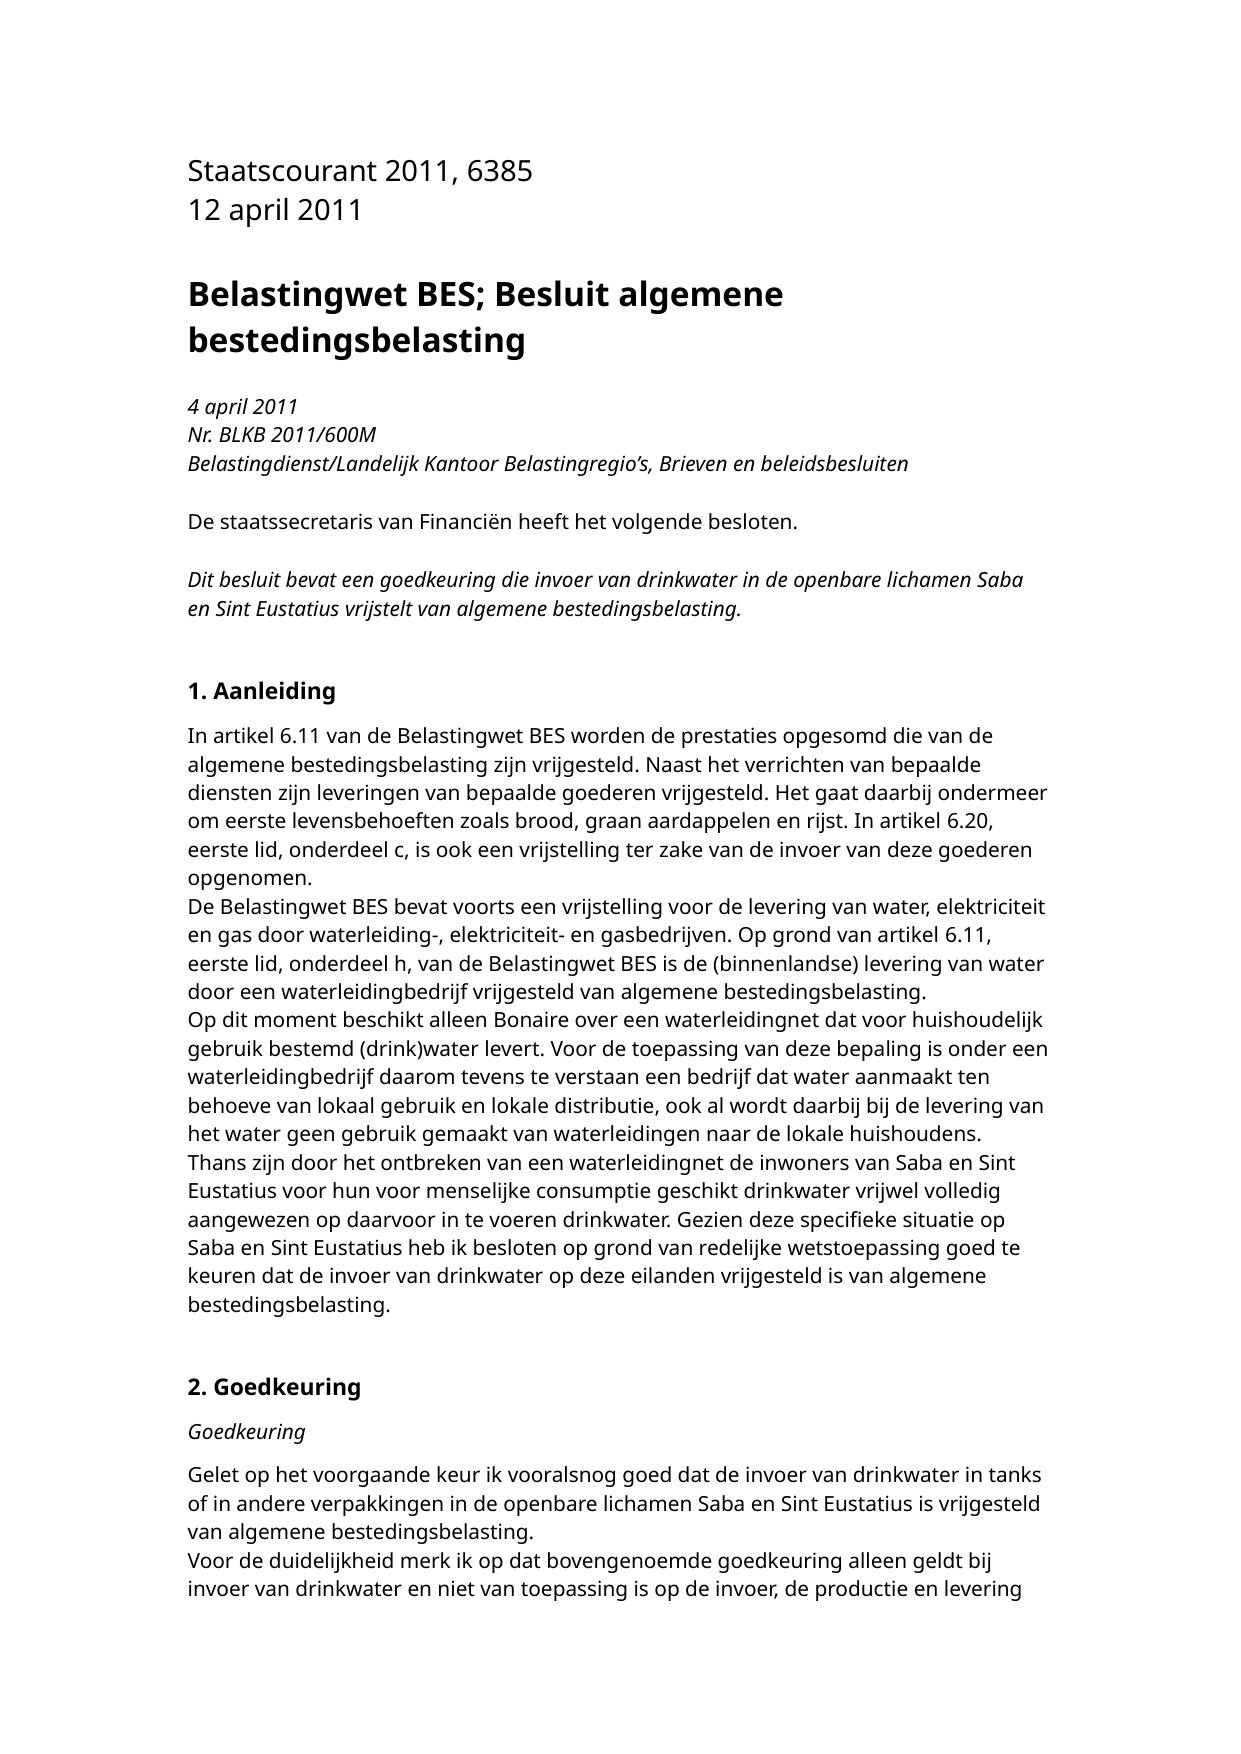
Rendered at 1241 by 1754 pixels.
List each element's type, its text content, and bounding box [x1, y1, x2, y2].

text In artikel 6.11 van de Belastingwet BES worden de prestaties opgesomd die van de algemene bestedingsbelasting zijn vrijgesteld. Naast het verrichten van bepaalde diensten zijn leveringen van bepaalde goederen vrijgesteld. Het gaat daarbij ondermeer om eerste levensbehoeften zoals brood, graan aardappelen en rijst. In artikel 6.20, eerste lid, onderdeel c, is ook een vrijstelling ter zake van de invoer van deze goederen opgenomen. [187, 721, 1053, 892]
text Goedkeuring [187, 1417, 1053, 1446]
text 12 april 2011 [187, 190, 1053, 229]
text Gelet op het voorgaande keur ik vooralsnog goed dat de invoer van drinkwater in tanks of in andere verpakkingen in de openbare lichamen Saba en Sint Eustatius is vrijgesteld van algemene bestedingsbelasting. [187, 1461, 1053, 1546]
text De staatssecretaris van Financiën heeft het volgende besloten. [187, 507, 1053, 536]
text Belastingdienst/Landelijk Kantoor Belastingregio’s, Brieven en beleidsbesluiten [187, 449, 1053, 477]
subtitle 1. Aanleiding [187, 675, 1053, 706]
subtitle 2. Goedkeuring [187, 1371, 1053, 1402]
text 4 april 2011 [187, 392, 1053, 420]
text Op dit moment beschikt alleen Bonaire over een waterleidingnet dat voor huishoudelijk gebruik bestemd (drink)water levert. Voor de toepassing van deze bepaling is onder een waterleidingbedrijf daarom tevens te verstaan een bedrijf dat water aanmaakt ten behoeve van lokaal gebruik en lokale distributie, ook al wordt daarbij bij de levering van het water geen gebruik gemaakt van waterleidingen naar de lokale huishoudens. [187, 1006, 1053, 1148]
text Staatscourant 2011, 6385 [187, 150, 1053, 190]
text De Belastingwet BES bevat voorts een vrijstelling voor de levering van water, elektriciteit en gas door waterleiding-, elektriciteit- en gasbedrijven. Op grond van artikel 6.11, eerste lid, onderdeel h, van de Belastingwet BES is de (binnenlandse) levering van water door een waterleidingbedrijf vrijgesteld van algemene bestedingsbelasting. [187, 892, 1053, 1006]
subtitle Belastingwet BES; Besluit algemene bestedingsbelasting [187, 271, 1053, 362]
text Thans zijn door het ontbreken van een waterleidingnet de inwoners van Saba en Sint Eustatius voor hun voor menselijke consumptie geschikt drinkwater vrijwel volledig aangewezen op daarvoor in te voeren drinkwater. Gezien deze specifieke situatie op Saba en Sint Eustatius heb ik besloten op grond van redelijke wetstoepassing goed te keuren dat de invoer van drinkwater op deze eilanden vrijgesteld is van algemene bestedingsbelasting. [187, 1148, 1053, 1318]
text Nr. BLKB 2011/600M [187, 420, 1053, 449]
text Voor de duidelijkheid merk ik op dat bovengenoemde goedkeuring alleen geldt bij invoer van drinkwater en niet van toepassing is op de invoer, de productie en levering [187, 1546, 1053, 1603]
text Dit besluit bevat een goedkeuring die invoer van drinkwater in de openbare lichamen Saba en Sint Eustatius vrijstelt van algemene bestedingsbelasting. [187, 566, 1053, 622]
